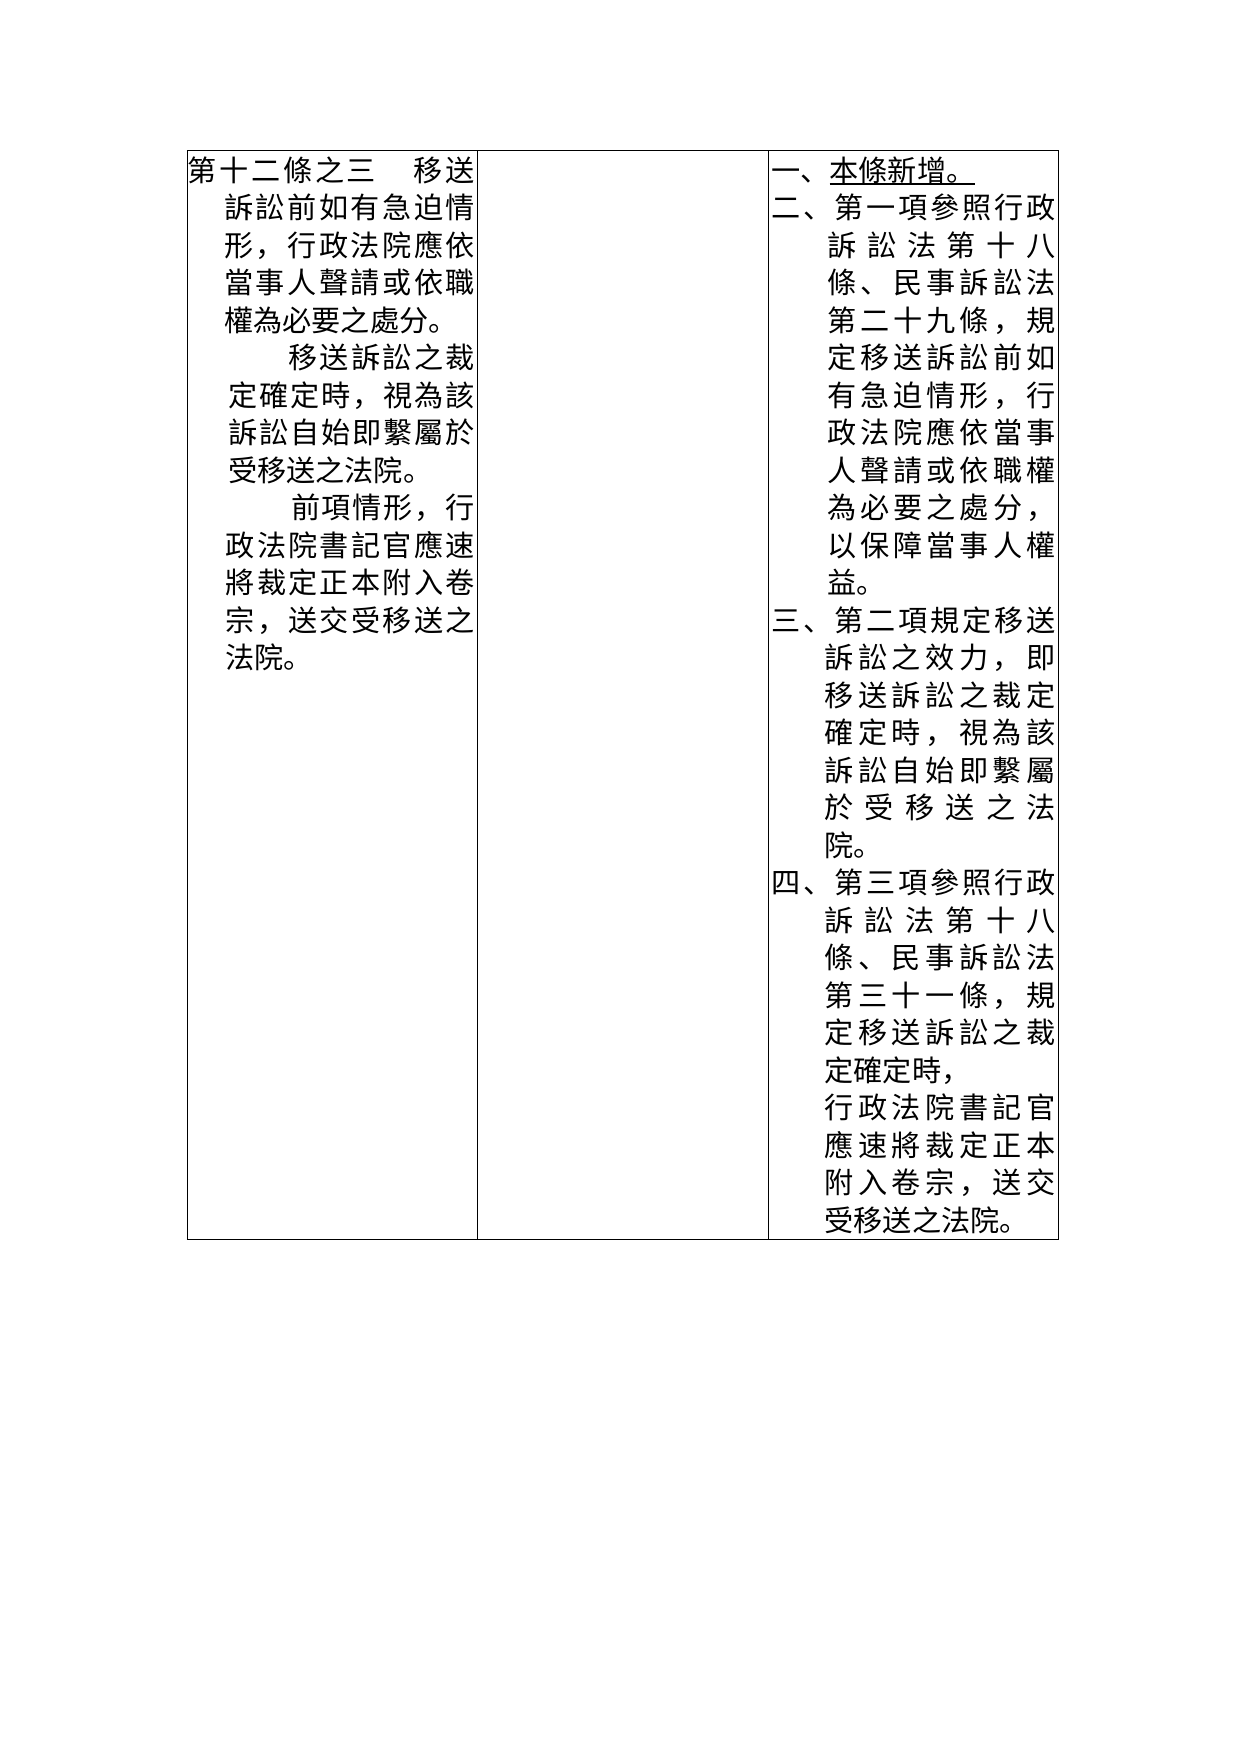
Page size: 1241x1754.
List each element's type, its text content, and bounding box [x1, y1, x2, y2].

table_cell [478, 151, 768, 1238]
table_cell 第十二條之三 移送訴訟前如有急迫情形，行政法院應依當事人聲請或依職權為必要之處分。 移送訴訟之裁定確定時，視為該訴訟自始即繫屬於受移送之法院。 前項情形，行政法院書記官應速將裁定正本附入卷宗，送交受移送之法院。 [188, 151, 477, 1238]
table_cell 一、本條新增。 二、第一項參照行政訴訟法第十八條、民事訴訟法第二十九條，規定移送訴訟前如有急迫情形，行政法院應依當事人聲請或依職權為必要之處分，以保障當事人權益。 三、第二項規定移送訴訟之效力，即移送訴訟之裁定確定時，視為該訴訟自始即繫屬於受移送之法院。 四、第三項參照行政訴訟法第十八條、民事訴訟法第三十一條，規定移送訴訟之裁定確定時， 行政法院書記官應速將裁定正本附入卷宗，送交受移送之法院。 [769, 151, 1058, 1238]
